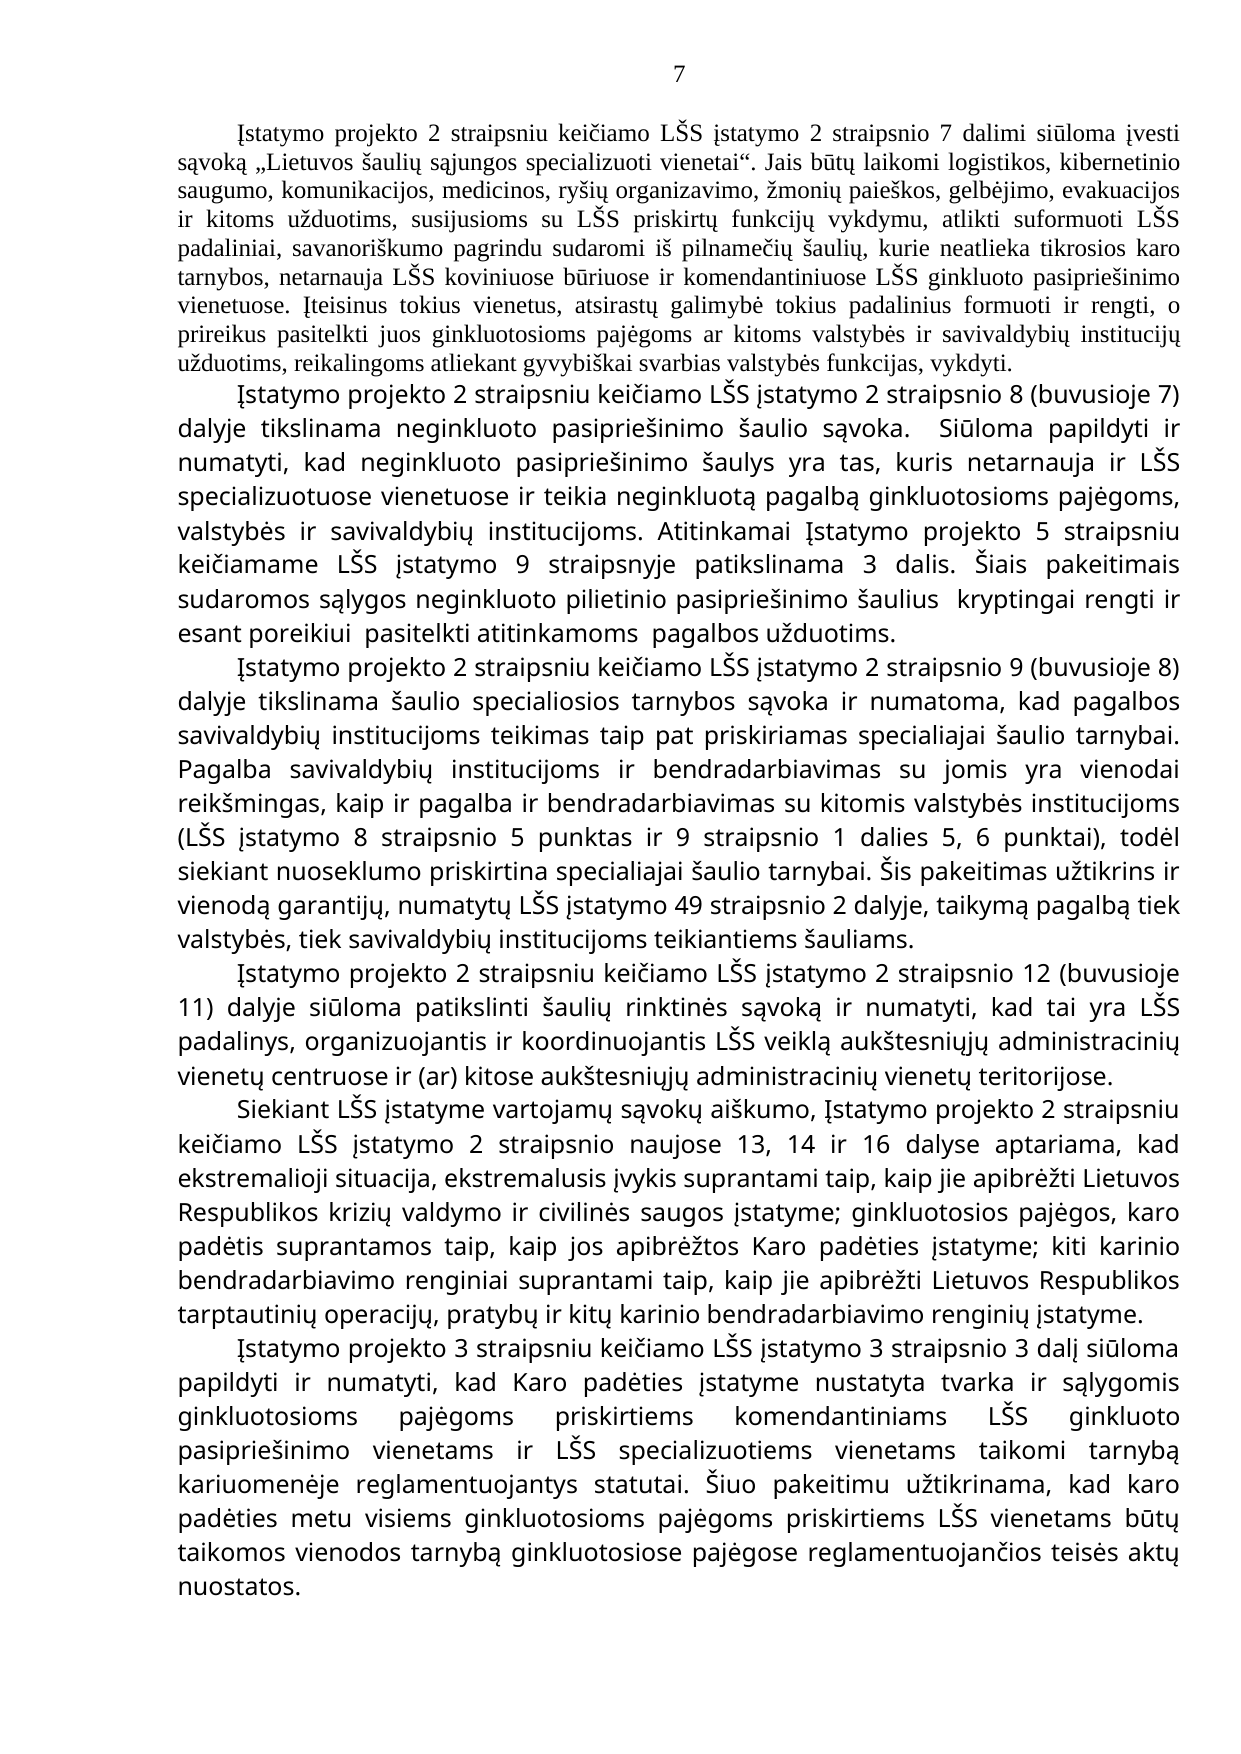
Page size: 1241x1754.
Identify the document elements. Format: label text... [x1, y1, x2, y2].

text Įstatymo projekto 2 straipsniu keičiamo LŠS įstatymo 2 straipsnio 9 (buvusioje 8) dalyje tikslinama šaulio specialiosios tarnybos sąvoka ir numatoma, kad pagalbos savivaldybių institucijoms teikimas taip pat priskiriamas specialiajai šaulio tarnybai. Pagalba savivaldybių institucijoms ir bendradarbiavimas su jomis yra vienodai reikšmingas, kaip ir pagalba ir bendradarbiavimas su kitomis valstybės institucijoms (LŠS įstatymo 8 straipsnio 5 punktas ir 9 straipsnio 1 dalies 5, 6 punktai), todėl siekiant nuoseklumo priskirtina specialiajai šaulio tarnybai. Šis pakeitimas užtikrins ir vienodą garantijų, numatytų LŠS įstatymo 49 straipsnio 2 dalyje, taikymą pagalbą tiek valstybės, tiek savivaldybių institucijoms teikiantiems šauliams. [177, 649, 1181, 956]
text Įstatymo projekto 3 straipsniu keičiamo LŠS įstatymo 3 straipsnio 3 dalį siūloma papildyti ir numatyti, kad Karo padėties įstatyme nustatyta tvarka ir sąlygomis ginkluotosioms pajėgoms priskirtiems komendantiniams LŠS ginkluoto pasipriešinimo vienetams ir LŠS specializuotiems vienetams taikomi tarnybą kariuomenėje reglamentuojantys statutai. Šiuo pakeitimu užtikrinama, kad karo padėties metu visiems ginkluotosioms pajėgoms priskirtiems LŠS vienetams būtų taikomos vienodos tarnybą ginkluotosiose pajėgose reglamentuojančios teisės aktų nuostatos. [177, 1331, 1181, 1603]
text Siekiant LŠS įstatyme vartojamų sąvokų aiškumo, Įstatymo projekto 2 straipsniu keičiamo LŠS įstatymo 2 straipsnio naujose 13, 14 ir 16 dalyse aptariama, kad ekstremalioji situacija, ekstremalusis įvykis suprantami taip, kaip jie apibrėžti Lietuvos Respublikos krizių valdymo ir civilinės saugos įstatyme; ginkluotosios pajėgos, karo padėtis suprantamos taip, kaip jos apibrėžtos Karo padėties įstatyme; kiti karinio bendradarbiavimo renginiai suprantami taip, kaip jie apibrėžti Lietuvos Respublikos tarptautinių operacijų, pratybų ir kitų karinio bendradarbiavimo renginių įstatyme. [177, 1092, 1181, 1331]
text Įstatymo projekto 2 straipsniu keičiamo LŠS įstatymo 2 straipsnio 8 (buvusioje 7) dalyje tikslinama neginkluoto pasipriešinimo šaulio sąvoka. Siūloma papildyti ir numatyti, kad neginkluoto pasipriešinimo šaulys yra tas, kuris netarnauja ir LŠS specializuotuose vienetuose ir teikia neginkluotą pagalbą ginkluotosioms pajėgoms, valstybės ir savivaldybių institucijoms. Atitinkamai Įstatymo projekto 5 straipsniu keičiamame LŠS įstatymo 9 straipsnyje patikslinama 3 dalis. Šiais pakeitimais sudaromos sąlygos neginkluoto pilietinio pasipriešinimo šaulius kryptingai rengti ir esant poreikiui pasitelkti atitinkamoms pagalbos užduotims. [177, 377, 1181, 649]
text Įstatymo projekto 2 straipsniu keičiamo LŠS įstatymo 2 straipsnio 7 dalimi siūloma įvesti sąvoką „Lietuvos šaulių sąjungos specializuoti vienetai“. Jais būtų laikomi logistikos, kibernetinio saugumo, komunikacijos, medicinos, ryšių organizavimo, žmonių paieškos, gelbėjimo, evakuacijos ir kitoms užduotims, susijusioms su LŠS priskirtų funkcijų vykdymu, atlikti suformuoti LŠS padaliniai, savanoriškumo pagrindu sudaromi iš pilnamečių šaulių, kurie neatlieka tikrosios karo tarnybos, netarnauja LŠS koviniuose būriuose ir komendantiniuose LŠS ginkluoto pasipriešinimo vienetuose. Įteisinus tokius vienetus, atsirastų galimybė tokius padalinius formuoti ir rengti, o prireikus pasitelkti juos ginkluotosioms pajėgoms ar kitoms valstybės ir savivaldybių institucijų užduotims, reikalingoms atliekant gyvybiškai svarbias valstybės funkcijas, vykdyti. [177, 118, 1181, 377]
text Įstatymo projekto 2 straipsniu keičiamo LŠS įstatymo 2 straipsnio 12 (buvusioje 11) dalyje siūloma patikslinti šaulių rinktinės sąvoką ir numatyti, kad tai yra LŠS padalinys, organizuojantis ir koordinuojantis LŠS veiklą aukštesniųjų administracinių vienetų centruose ir (ar) kitose aukštesniųjų administracinių vienetų teritorijose. [177, 956, 1181, 1092]
